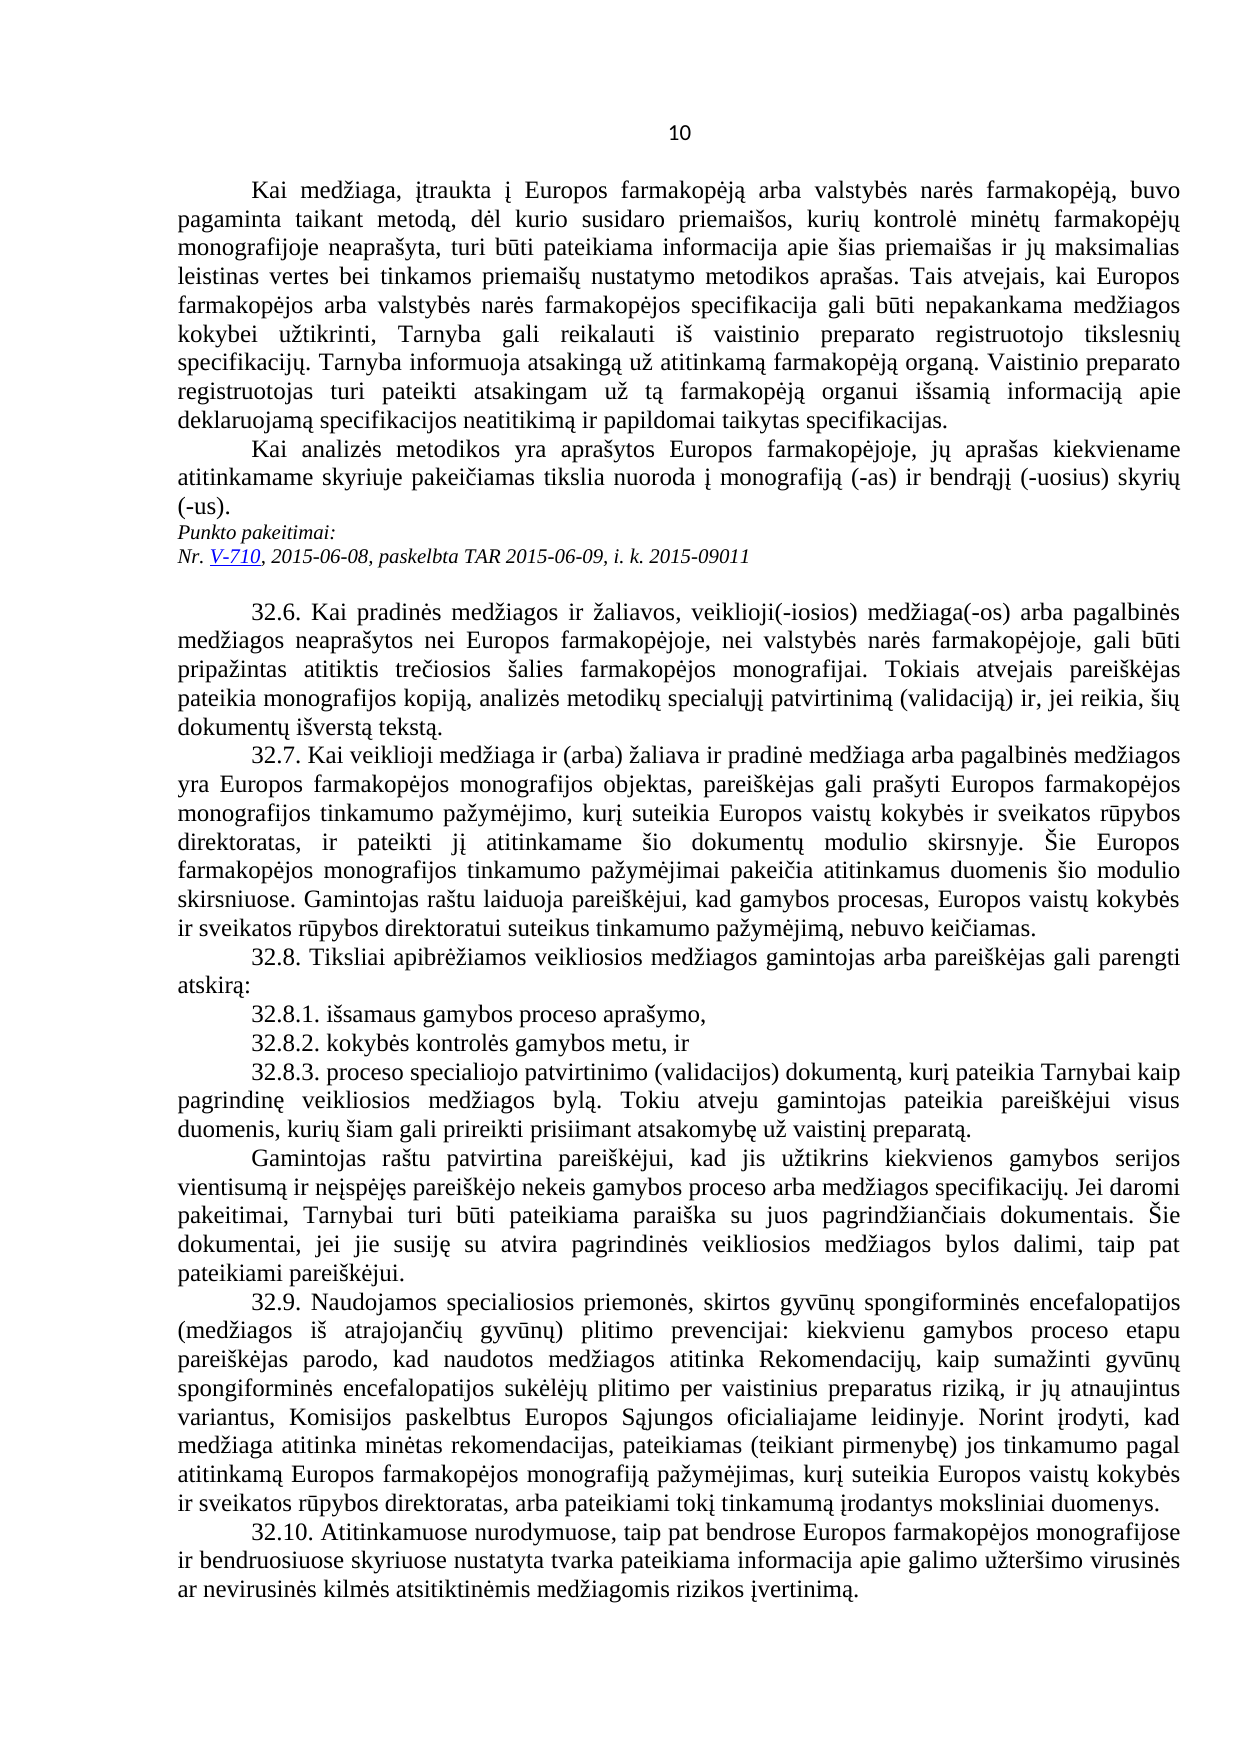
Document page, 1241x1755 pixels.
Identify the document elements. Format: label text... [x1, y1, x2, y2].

text 32.8.1. išsamaus gamybos proceso aprašymo, [177, 999, 1181, 1028]
text 32.8. Tiksliai apibrėžiamos veikliosios medžiagos gamintojas arba pareiškėjas gali parengti atskirą: [177, 942, 1181, 999]
text Gamintojas raštu patvirtina pareiškėjui, kad jis užtikrins kiekvienos gamybos serijos vientisumą ir neįspėjęs pareiškėjo nekeis gamybos proceso arba medžiagos specifikacijų. Jei daromi pakeitimai, Tarnybai turi būti pateikiama paraiška su juos pagrindžiančiais dokumentais. Šie dokumentai, jei jie susiję su atvira pagrindinės veikliosios medžiagos bylos dalimi, taip pat pateikiami pareiškėjui. [177, 1143, 1181, 1287]
text 32.10. Atitinkamuose nurodymuose, taip pat bendrose Europos farmakopėjos monografijose ir bendruosiuose skyriuose nustatyta tvarka pateikiama informacija apie galimo užteršimo virusinės ar nevirusinės kilmės atsitiktinėmis medžiagomis rizikos įvertinimą. [177, 1517, 1181, 1603]
text 32.7. Kai veiklioji medžiaga ir (arba) žaliava ir pradinė medžiaga arba pagalbinės medžiagos yra Europos farmakopėjos monografijos objektas, pareiškėjas gali prašyti Europos farmakopėjos monografijos tinkamumo pažymėjimo, kurį suteikia Europos vaistų kokybės ir sveikatos rūpybos direktoratas, ir pateikti jį atitinkamame šio dokumentų modulio skirsnyje. Šie Europos farmakopėjos monografijos tinkamumo pažymėjimai pakeičia atitinkamus duomenis šio modulio skirsniuose. Gamintojas raštu laiduoja pareiškėjui, kad gamybos procesas, Europos vaistų kokybės ir sveikatos rūpybos direktoratui suteikus tinkamumo pažymėjimą, nebuvo keičiamas. [177, 741, 1181, 942]
text 32.8.3. proceso specialiojo patvirtinimo (validacijos) dokumentą, kurį pateikia Tarnybai kaip pagrindinę veikliosios medžiagos bylą. Tokiu atveju gamintojas pateikia pareiškėjui visus duomenis, kurių šiam gali prireikti prisiimant atsakomybę už vaistinį preparatą. [177, 1057, 1181, 1143]
text Punkto pakeitimai: [177, 520, 1181, 544]
text 32.9. Naudojamos specialiosios priemonės, skirtos gyvūnų spongiforminės encefalopatijos (medžiagos iš atrajojančių gyvūnų) plitimo prevencijai: kiekvienu gamybos proceso etapu pareiškėjas parodo, kad naudotos medžiagos atitinka Rekomendacijų, kaip sumažinti gyvūnų spongiforminės encefalopatijos sukėlėjų plitimo per vaistinius preparatus riziką, ir jų atnaujintus variantus, Komisijos paskelbtus Europos Sąjungos oficialiajame leidinyje. Norint įrodyti, kad medžiaga atitinka minėtas rekomendacijas, pateikiamas (teikiant pirmenybę) jos tinkamumo pagal atitinkamą Europos farmakopėjos monografiją pažymėjimas, kurį suteikia Europos vaistų kokybės ir sveikatos rūpybos direktoratas, arba pateikiami tokį tinkamumą įrodantys moksliniai duomenys. [177, 1287, 1181, 1517]
text Nr. V-710, 2015-06-08, paskelbta TAR 2015-06-09, i. k. 2015-09011 [177, 544, 1181, 568]
text 32.8.2. kokybės kontrolės gamybos metu, ir [177, 1028, 1181, 1057]
text 32.6. Kai pradinės medžiagos ir žaliavos, veiklioji(-iosios) medžiaga(-os) arba pagalbinės medžiagos neaprašytos nei Europos farmakopėjoje, nei valstybės narės farmakopėjoje, gali būti pripažintas atitiktis trečiosios šalies farmakopėjos monografijai. Tokiais atvejais pareiškėjas pateikia monografijos kopiją, analizės metodikų specialųjį patvirtinimą (validaciją) ir, jei reikia, šių dokumentų išverstą tekstą. [177, 597, 1181, 741]
text Kai medžiaga, įtraukta į Europos farmakopėją arba valstybės narės farmakopėją, buvo pagaminta taikant metodą, dėl kurio susidaro priemaišos, kurių kontrolė minėtų farmakopėjų monografijoje neaprašyta, turi būti pateikiama informacija apie šias priemaišas ir jų maksimalias leistinas vertes bei tinkamos priemaišų nustatymo metodikos aprašas. Tais atvejais, kai Europos farmakopėjos arba valstybės narės farmakopėjos specifikacija gali būti nepakankama medžiagos kokybei užtikrinti, Tarnyba gali reikalauti iš vaistinio preparato registruotojo tikslesnių specifikacijų. Tarnyba informuoja atsakingą už atitinkamą farmakopėją organą. Vaistinio preparato registruotojas turi pateikti atsakingam už tą farmakopėją organui išsamią informaciją apie deklaruojamą specifikacijos neatitikimą ir papildomai taikytas specifikacijas. [177, 175, 1181, 434]
text Kai analizės metodikos yra aprašytos Europos farmakopėjoje, jų aprašas kiekviename atitinkamame skyriuje pakeičiamas tikslia nuoroda į monografiją (-as) ir bendrąjį (-uosius) skyrių (-us). [177, 434, 1181, 520]
